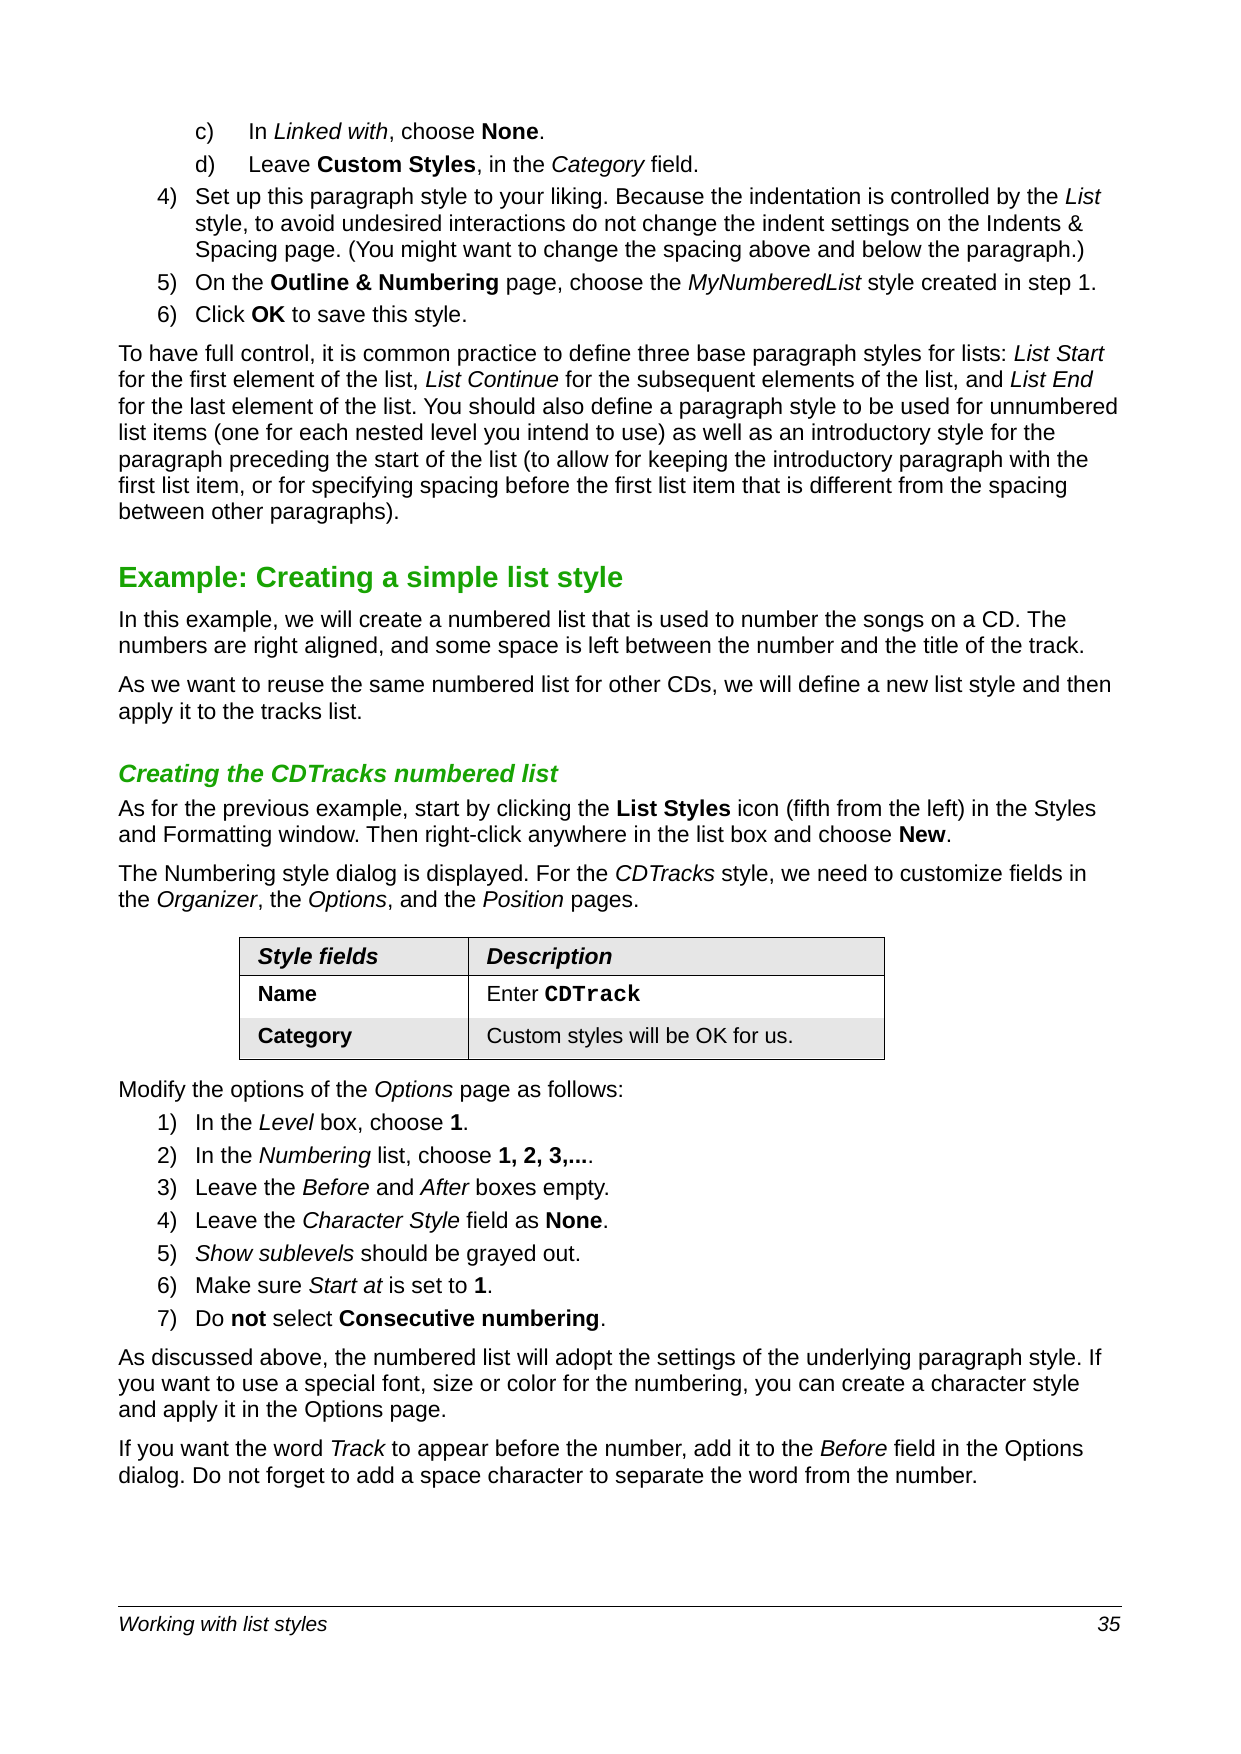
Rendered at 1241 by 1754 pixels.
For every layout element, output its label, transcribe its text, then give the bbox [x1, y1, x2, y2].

table_cell Name [240, 976, 468, 1018]
list Leave the Character Style field as None. [177, 1207, 1122, 1233]
subtitle Creating the CDTracks numbered list [118, 759, 1122, 788]
table_cell Custom styles will be OK for us. [469, 1018, 884, 1058]
list Set up this paragraph style to your liking. Because the indentation is controlled by the List style, to avoid undesired interactions do not change the indent settings on the Indents & Spacing page. (You might want to change the spacing above and below the paragraph.) [177, 183, 1122, 262]
text The Numbering style dialog is displayed. For the CDTracks style, we need to customize fields in the Organizer, the Options, and the Position pages. [118, 860, 1122, 913]
list Show sublevels should be grayed out. [177, 1239, 1122, 1266]
list In the Numbering list, choose 1, 2, 3,.... [177, 1142, 1122, 1168]
text As for the previous example, start by clicking the List Styles icon (fifth from the left) in the Styles and Formatting window. Then right-click anywhere in the list box and choose New. [118, 795, 1122, 847]
text In this example, we will create a numbered list that is used to number the songs on a CD. The numbers are right aligned, and some space is left between the number and the title of the track. [118, 606, 1122, 659]
list Leave Custom Styles, in the Category field. [195, 151, 1122, 177]
list Leave the Before and After boxes empty. [177, 1174, 1122, 1201]
list Click OK to save this style. [177, 301, 1122, 328]
text If you want the word Track to appear before the number, add it to the Before field in the Options dialog. Do not forget to add a space character to separate the word from the number. [118, 1435, 1122, 1488]
list Modify the options of the Options page as follows: [118, 1076, 1122, 1103]
list In the Level box, choose 1. [177, 1109, 1122, 1136]
text As we want to reuse the same numbered list for other CDs, we will define a new list style and then apply it to the tracks list. [118, 671, 1122, 724]
list On the Outline & Numbering page, choose the MyNumberedList style created in step 1. [177, 269, 1122, 295]
list Do not select Consecutive numbering. [177, 1305, 1122, 1331]
list In Linked with, choose None. [195, 118, 1122, 144]
text To have full control, it is common practice to define three base paragraph styles for lists: List Start for the first element of the list, List Continue for the subsequent elements of the list, and List End for the last element of the list. You should also define a paragraph style to be used for unnumbered list items (one for each nested level you intend to use) as well as an introductory style for the paragraph preceding the start of the list (to allow for keeping the introductory paragraph with the first list item, or for specifying spacing before the first list item that is different from the spacing between other paragraphs). [118, 340, 1122, 524]
table_header Style fields [240, 938, 468, 975]
table_cell Enter CDTrack [469, 976, 884, 1018]
table_header Description [469, 938, 884, 975]
table_cell Category [240, 1018, 468, 1058]
subtitle Example: Creating a simple list style [118, 560, 1122, 594]
text As discussed above, the numbered list will adopt the settings of the underlying paragraph style. If you want to use a special font, size or color for the numbering, you can create a character style and apply it in the Options page. [118, 1344, 1122, 1423]
list Make sure Start at is set to 1. [177, 1272, 1122, 1298]
